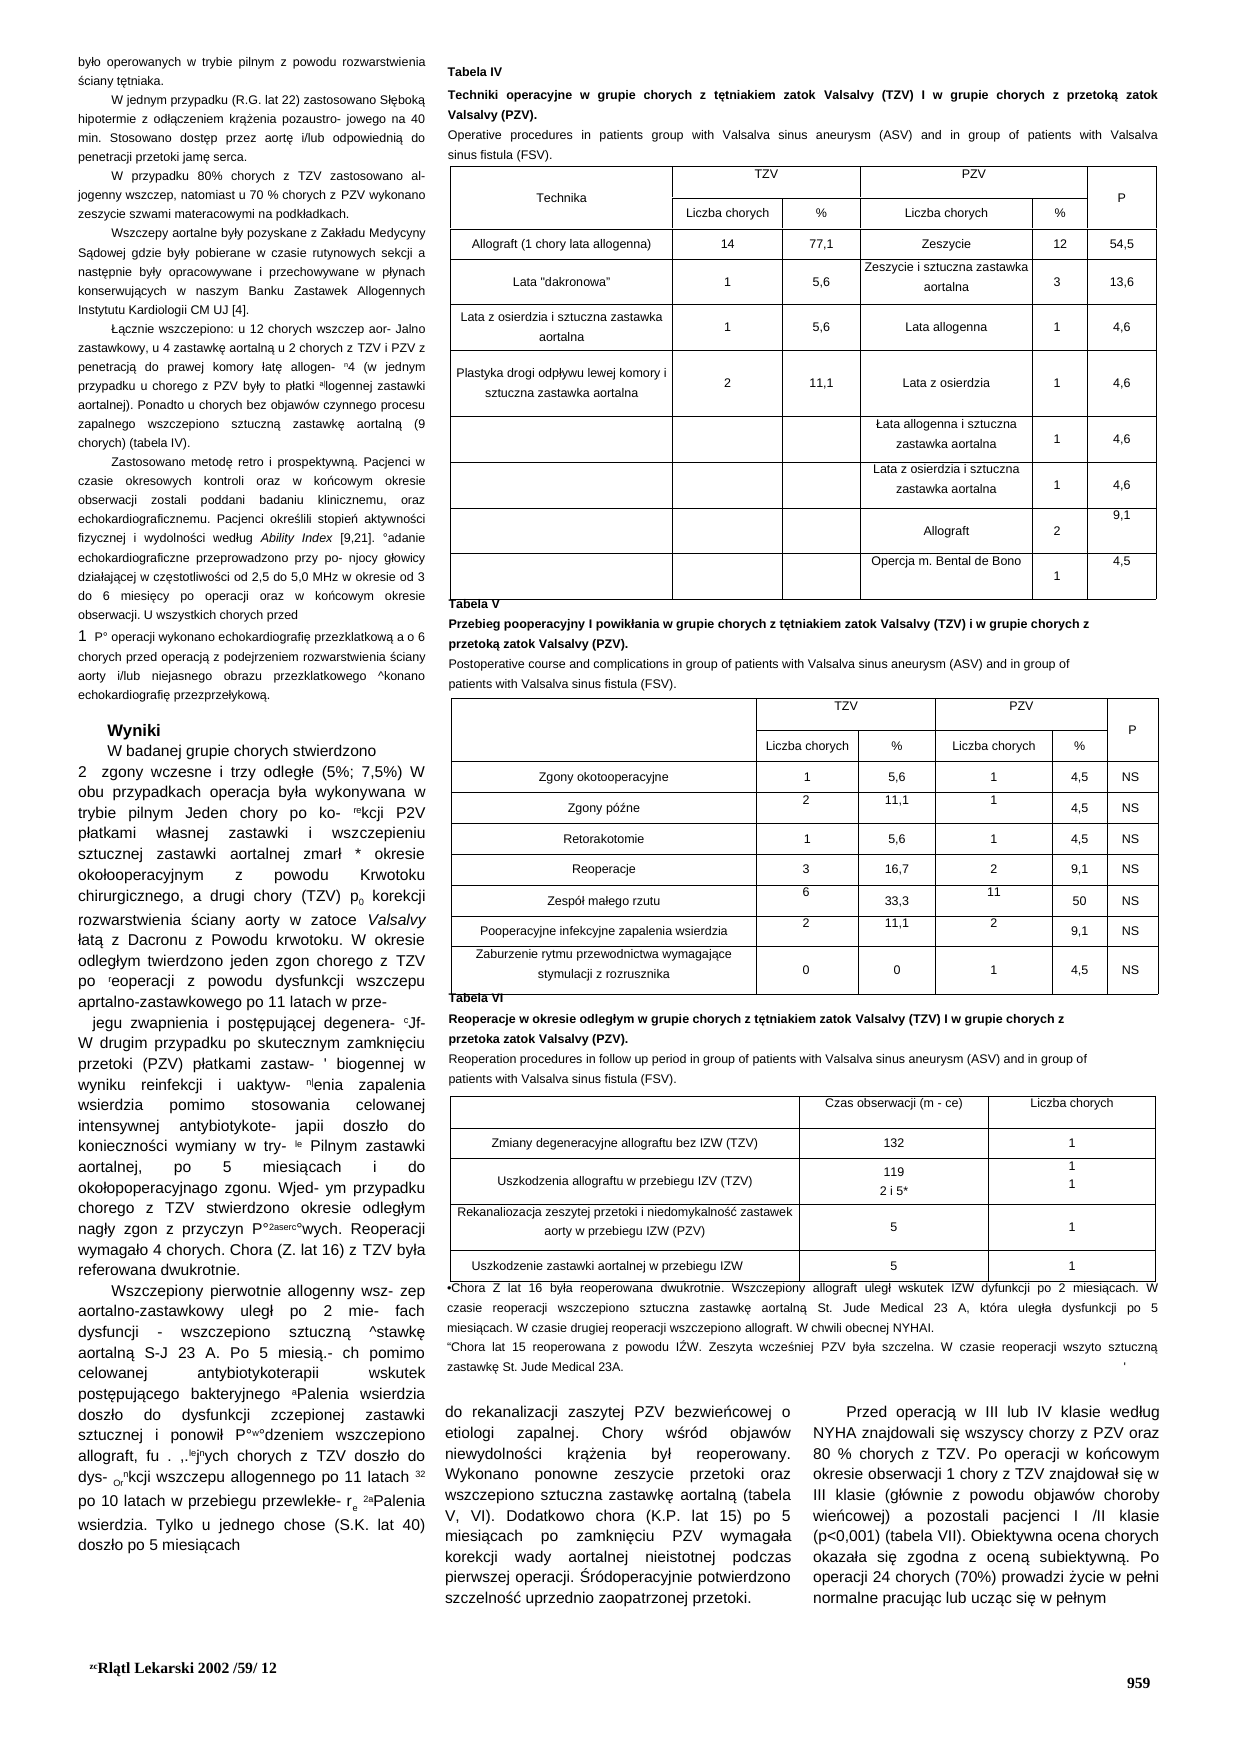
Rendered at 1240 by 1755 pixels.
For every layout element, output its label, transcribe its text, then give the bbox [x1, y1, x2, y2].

table_cell 1 [989, 1205, 1155, 1250]
table_cell [673, 417, 782, 462]
table_cell 4,5 [1088, 554, 1156, 597]
table_cell 11 [936, 886, 1052, 916]
table_cell 0 [859, 947, 935, 991]
table_cell Zmiany degeneracyjne allograftu bez IZW (TZV) [451, 1129, 799, 1158]
table_header P [1088, 167, 1156, 228]
text “Chora lat 15 reoperowana z powodu IŹW. Zeszyta wcześniej PZV była szczelna. W czasie reoperacji wszyto sztuczną zastawkę St. Jude Medical 23A. ' [447, 1340, 1158, 1374]
table_cell Lata z osierdzia i sztuczna zastawka aortalna [861, 463, 1032, 508]
table_cell [451, 509, 672, 553]
text jegu zwapnienia i postępującej degenera- cJf- W drugim przypadku po skutecznym zamknięciu przetoki (PZV) płatkami zastaw- ' biogennej w wyniku reinfekcji i uaktyw- n|enia zapalenia wsierdzia pomimo stoso­wania celowanej intensywnej antybiotykote- japii doszło do konieczności wymiany w try- le Pilnym zastawki aortalnej, po 5 miesią­cach i do okołopoperacyjnago zgonu. Wjed- ym przypadku chorego z TZV stwierdzono okresie odległym nagły zgon z przyczyn P°2aserc°wych. Reoperacji wymagało 4 chorych. Chora (Z. lat 16) z TZV była re­ferowana dwukrotnie. [78, 1013, 425, 1279]
text Techniki operacyjne w grupie chorych z tętniakiem zatok Valsalvy (TZV) I w grupie chorych z przetoką zatok Valsalvy (PZV). [448, 88, 1158, 122]
text Łącznie wszczepiono: u 12 chorych wszczep aor- Jalno zastawkowy, u 4 zastawkę aortalną u 2 chorych z TZV i PZV z penetracją do prawej komory łatę allogen- n4 (w jednym przypadku u chorego z PZV były to płatki a|logennej zastawki aortalnej). Ponadto u chorych bez objawów czynnego procesu zapalnego wszczepiono sztuczną zastawkę aortalną (9 chorych) (tabela IV). [78, 321, 425, 450]
text Tabela VI [448, 991, 1158, 1005]
text Tabela V [448, 597, 1158, 611]
table_cell 5 [800, 1205, 988, 1250]
table_cell 11,1 [859, 793, 935, 823]
table_cell Lata z osierdzia [861, 351, 1032, 416]
table_cell 1 1 [989, 1159, 1155, 1204]
text Postoperative course and complications in group of patients with Valsalva sinus aneurysm (ASV) and in group of patients with Valsalva sinus fistula (FSV). [448, 656, 1158, 691]
table_cell NS [1108, 947, 1158, 991]
text Wszczepiony pierwotnie allogenny wsz- zep aortalno-zastawkowy uległ po 2 mie- fach dysfuncji - wszczepiono sztuczną ^stawkę aortalną S-J 23 A. Po 5 miesią.- ch pomimo celowanej antybiotykoterapii wskutek postępującego bakteryjnego aPalenia wsierdzia doszło do dysfunkcji zczepionej zastawki sztucznej i ponow­ił P°w°dzeniem wszczepiono allograft, fu . ,.lejnych chorych z TZV doszło do dys- Ornkcji wszczepu allogennego po 11 latach 32 po 10 latach w przebiegu przewlekłe- re 2aPalenia wsierdzia. Tylko u jednego cho­se (S.K. lat 40) doszło po 5 miesiącach [78, 1282, 425, 1554]
table_header TZV [757, 699, 935, 730]
table_cell Uszkodzenia allograftu w przebiegu IZV (TZV) [451, 1159, 799, 1204]
text Wszczepy aortalne były pozyskane z Zakładu Me­dycyny Sądowej gdzie były pobierane w czasie rutyno­wych sekcji a następnie były opracowywane i przecho­wywane w płynach konserwujących w naszym Banku Zastawek Allogennych Instytutu Kardiologii CM UJ [4]. [78, 226, 425, 317]
table_cell 4,6 [1088, 351, 1156, 416]
table_cell [783, 417, 860, 462]
table_cell 2 [936, 917, 1052, 946]
text W badanej grupie chorych stwierdzono [78, 742, 425, 760]
table_cell Lata "dakronowa” [451, 260, 672, 304]
text 959 [1127, 1673, 1157, 1691]
table_cell 1 [936, 762, 1052, 792]
text do rekanalizacji zaszytej PZV bezwieńcowej o etiologi zapalnej. Chory wśród objawów niewydolności krążenia był reoperowany. Wykonano ponowne zeszycie przetoki oraz wszczepiono sztuczna zastawkę aortalną (tabela V, VI). Dodatkowo chora (K.P. lat 15) po 5 miesiącach po zamknięciu PZV wyma­gała korekcji wady aortalnej nieistotnej pod­czas pierwszej operacji. Śródoperacyjnie potwierdzono szczelność uprzednio zaopa­trzonej przetoki. [445, 1403, 791, 1607]
table_cell Pooperacyjne infekcyjne zapalenia wsierdzia [452, 917, 756, 946]
table_cell [451, 417, 672, 462]
table_cell Zeszycie [861, 230, 1032, 259]
list P° operacji wykonano echokardiografię przezklatkową a o 6 chorych przed operacją z podejrzeniem rozwarstwie­nia ściany aorty i/lub niejasnego obrazu przezklatkowego ^konano echokardiografię przezprzełykową. [78, 626, 425, 702]
table_cell [451, 554, 672, 597]
table_cell Opercja m. Bental de Bono [861, 554, 1032, 597]
table_cell Liczba chorych [757, 731, 858, 761]
table_cell 1 [673, 305, 782, 350]
table_cell 9,1 [1053, 917, 1107, 946]
table_cell 1 [1033, 351, 1087, 416]
table_cell 3 [757, 855, 858, 885]
table_header TZV [673, 167, 860, 197]
table_cell 1 [989, 1129, 1155, 1158]
table_cell 4,5 [1053, 947, 1107, 991]
table_cell 4,5 [1053, 793, 1107, 823]
table_cell 4,5 [1053, 824, 1107, 854]
table_header P [1108, 699, 1158, 761]
table_cell % [1033, 199, 1087, 228]
table_cell Plastyka drogi odpływu lewej komory i sztuczna zastawka aortalna [451, 351, 672, 416]
table_cell 13,6 [1088, 260, 1156, 304]
table_cell 1 [673, 260, 782, 304]
table_cell [783, 509, 860, 553]
table_cell NS [1108, 824, 1158, 854]
table_cell Lata allogenna [861, 305, 1032, 350]
table_cell 1 [936, 824, 1052, 854]
table_cell Liczba chorych [861, 199, 1032, 228]
text W jednym przypadku (R.G. lat 22) zastosowano Słęboką hipotermie z odłączeniem krążenia pozaustro- jowego na 40 min. Stosowano dostęp przez aortę i/lub odpowiednią do penetracji przetoki jamę serca. [78, 93, 425, 164]
table_cell [673, 554, 782, 597]
table_cell 11,1 [783, 351, 860, 416]
table_cell Lata z osierdzia i sztuczna zastawka aortalna [451, 305, 672, 350]
text było operowanych w trybie pilnym z powodu rozwarstwie­nia ściany tętniaka. [78, 54, 425, 88]
text Reoperacje w okresie odległym w grupie chorych z tętniakiem zatok Valsalvy (TZV) I w grupie chorych z przetoka zatok Valsalvy (PZV). [448, 1011, 1158, 1046]
table_cell Łata allogenna i sztuczna zastawka aortalna [861, 417, 1032, 462]
table_cell 9,1 [1088, 509, 1156, 553]
table_cell 0 [757, 947, 858, 991]
subtitle Wyniki [78, 721, 425, 740]
text Tabela IV [447, 64, 1160, 79]
table_cell 1 [989, 1251, 1155, 1281]
text Przed operacją w III lub IV klasie we­dług NYHA znajdowali się wszyscy chorzy z PZV oraz 80 % chorych z TZV. Po opera­cji w końcowym okresie obserwacji 1 chory z TZV znajdował się w III klasie (głównie z powodu objawów choroby wieńcowej) a po­zostali pacjenci I /II klasie (p<0,001) (tabela VII). Obiektywna ocena chorych okazała się zgodna z oceną subiektywną. Po operacji 24 chorych (70%) prowadzi życie w pełni normalne pracując lub ucząc się w pełnym [813, 1403, 1160, 1607]
table_cell 1 [1033, 305, 1087, 350]
table_cell Reoperacje [452, 855, 756, 885]
table_cell Rekanaliozacja zeszytej przetoki i niedomykalność zastawek aorty w przebiegu IZW (PZV) [451, 1205, 799, 1250]
table_cell 1 [1033, 554, 1087, 597]
table_cell [451, 463, 672, 508]
table_cell 2 [757, 793, 858, 823]
table_cell 2 [1033, 509, 1087, 553]
table_header PZV [936, 699, 1107, 730]
table_cell 33,3 [859, 886, 935, 916]
table_cell Retorakotomie [452, 824, 756, 854]
table_cell 4,6 [1088, 463, 1156, 508]
table_cell 5 [800, 1251, 988, 1281]
table_cell NS [1108, 917, 1158, 946]
table_cell Zgony późne [452, 793, 756, 823]
table_cell 77,1 [783, 230, 860, 259]
table_cell 2 [936, 855, 1052, 885]
table_cell 1 [1033, 417, 1087, 462]
table_header Technika [451, 167, 672, 228]
text Reoperation procedures in follow up period in group of patients with Valsalva sinus aneurysm (ASV) and in group of patients with Valsalva sinus fistula (FSV). [448, 1052, 1158, 1086]
table_cell 5,6 [783, 260, 860, 304]
text Operative procedures in patients group with Valsalva sinus aneurysm (ASV) and in group of patients with Valsalva sinus fistula (FSV). [448, 127, 1158, 162]
table_cell Liczba chorych [673, 199, 782, 228]
table_cell [783, 554, 860, 597]
table_cell 4,5 [1053, 762, 1107, 792]
table_cell Zeszycie i sztuczna zastawka aortalna [861, 260, 1032, 304]
text W przypadku 80% chorych z TZV zastosowano al- jogenny wszczep, natomiast u 70 % chorych z PZV wy­konano zeszycie szwami materacowymi na podkładkach. [78, 169, 425, 221]
table_header [451, 1097, 799, 1128]
table_cell % [783, 199, 860, 228]
table_cell % [859, 731, 935, 761]
table_cell 1 [757, 762, 858, 792]
table_cell [673, 509, 782, 553]
table_header Liczba chorych [989, 1097, 1155, 1128]
table_cell 2 [673, 351, 782, 416]
table_cell % [1053, 731, 1107, 761]
list zgony wczesne i trzy odległe (5%; 7,5%) W obu przypadkach operacja była wykony­wana w trybie pilnym Jeden chory po ko- rekcji P2V płatkami własnej zastawki i wsz­czepieniu sztucznej zastawki aortalnej zmarł * okresie okołooperacyjnym z powodu Krwotoku chirurgicznego, a drugi chory (TZV) p0 korekcji rozwarstwienia ściany aorty w zatoce Valsalvy łatą z Dacronu z Powodu krwotoku. W okresie odległym twierdzono jeden zgon chorego z TZV po reoperacji z powodu dysfunkcji wszczepu aprtalno-zastawkowego po 11 latach w prze- [78, 762, 425, 1011]
table_cell [783, 463, 860, 508]
table_cell Liczba chorych [936, 731, 1052, 761]
table_cell 6 [757, 886, 858, 916]
table_cell NS [1108, 855, 1158, 885]
table_cell 1 [936, 793, 1052, 823]
table_cell 3 [1033, 260, 1087, 304]
table_cell 50 [1053, 886, 1107, 916]
table_header [452, 699, 756, 761]
table_cell 4,6 [1088, 417, 1156, 462]
table_cell 54,5 [1088, 230, 1156, 259]
text •Chora Z lat 16 była reoperowana dwukrotnie. Wszczepiony allograft uległ wskutek IZW dyfunkcji po 2 miesiącach. W czasie reoperacji wszczepiono sztuczna zastawkę aortalną St. Jude Medical 23 A, która uległa dysfunkcji po 5 miesiącach. W czasie drugiej reoperacji wszczepiono allograft. W chwili obecnej NYHAI. [447, 1281, 1158, 1335]
text Zastosowano metodę retro i prospektywną. Pacjenci w czasie okresowych kontroli oraz w końcowym okresie obserwacji zostali poddani badaniu klinicznemu, oraz echokardiograficznemu. Pacjenci określili stopień aktyw­ności fizycznej i wydolności według Ability Index [9,21]. °adanie echokardiograficzne przeprowadzono przy po- njocy głowicy działającej w częstotliwości od 2,5 do 5,0 MHz w okresie od 3 do 6 miesięcy po operacji oraz w końcowym okresie obserwacji. U wszystkich chorych przed [78, 455, 425, 622]
table_cell NS [1108, 886, 1158, 916]
table_cell 5,6 [859, 824, 935, 854]
table_header Czas obserwacji (m - ce) [800, 1097, 988, 1128]
table_cell Allograft [861, 509, 1032, 553]
table_cell 14 [673, 230, 782, 259]
table_cell 9,1 [1053, 855, 1107, 885]
text zcRlątl Lekarski 2002 /59/ 12 [89, 1659, 319, 1677]
text Przebieg pooperacyjny I powikłania w grupie chorych z tętniakiem zatok Valsalvy (TZV) i w grupie chorych z przetoką zatok Valsalvy (PZV). [448, 617, 1158, 651]
table_cell Zgony okotooperacyjne [452, 762, 756, 792]
table_cell 2 [757, 917, 858, 946]
table_cell 1 [1033, 463, 1087, 508]
table_cell 5,6 [859, 762, 935, 792]
table_cell 1 [936, 947, 1052, 991]
table_cell [673, 463, 782, 508]
table_cell Allograft (1 chory lata allogenna) [451, 230, 672, 259]
table_cell Uszkodzenie zastawki aortalnej w przebiegu IZW [451, 1251, 799, 1281]
table_cell 5,6 [783, 305, 860, 350]
table_cell 119 2 i 5* [800, 1159, 988, 1204]
table_cell Zespół małego rzutu [452, 886, 756, 916]
table_cell 1 [757, 824, 858, 854]
table_cell NS [1108, 762, 1158, 792]
table_cell NS [1108, 793, 1158, 823]
table_cell 4,6 [1088, 305, 1156, 350]
table_cell 16,7 [859, 855, 935, 885]
table_header PZV [861, 167, 1087, 197]
table_cell 12 [1033, 230, 1087, 259]
table_cell 11,1 [859, 917, 935, 946]
table_cell Zaburzenie rytmu przewodnictwa wymagające stymulacji z rozrusznika [452, 947, 756, 991]
table_cell 132 [800, 1129, 988, 1158]
